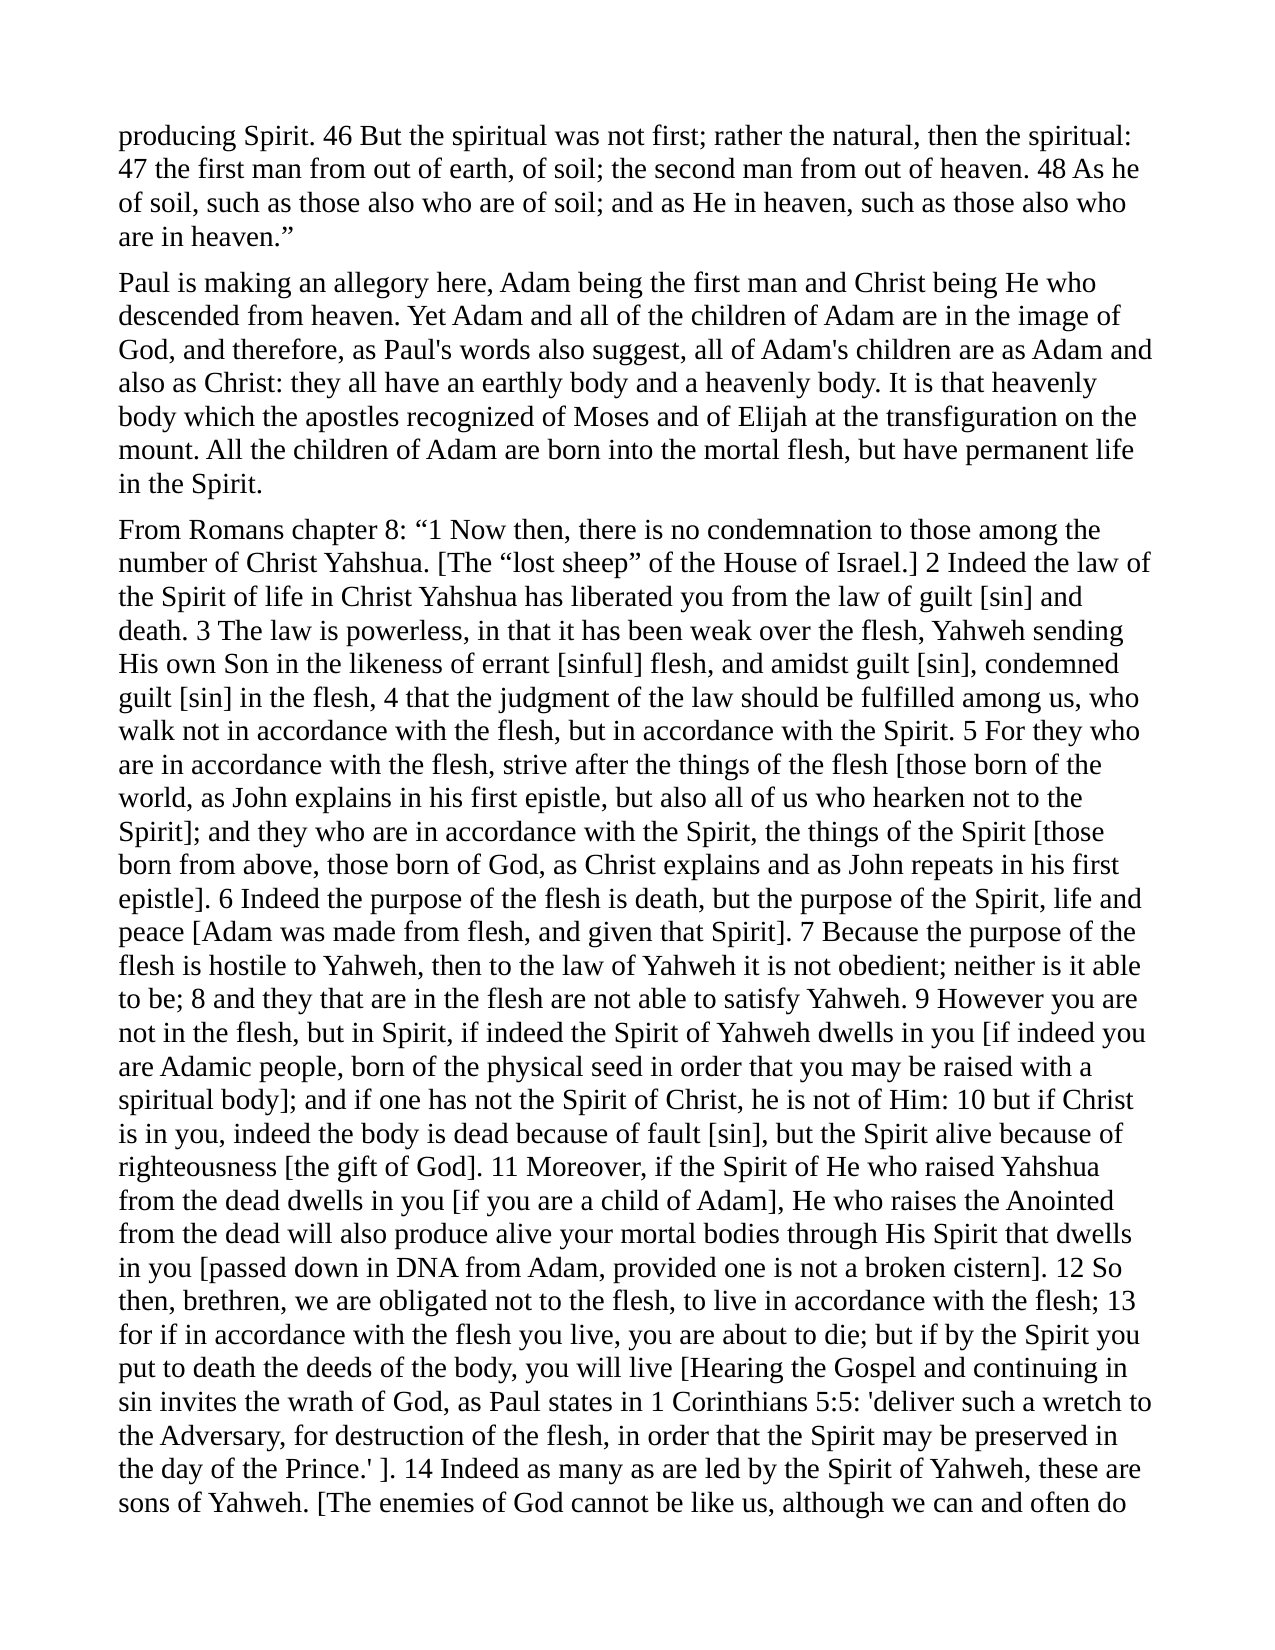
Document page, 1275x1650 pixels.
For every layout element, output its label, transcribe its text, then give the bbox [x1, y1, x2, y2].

text From Romans chapter 8: “1 Now then, there is no condemnation to those among the number of Christ Yahshua. [The “lost sheep” of the House of Israel.] 2 Indeed the law of the Spirit of life in Christ Yahshua has liberated you from the law of guilt [sin] and death. 3 The law is powerless, in that it has been weak over the flesh, Yahweh sending His own Son in the likeness of errant [sinful] flesh, and amidst guilt [sin], condemned guilt [sin] in the flesh, 4 that the judgment of the law should be fulfilled among us, who walk not in accordance with the flesh, but in accordance with the Spirit. 5 For they who are in accordance with the flesh, strive after the things of the flesh [those born of the world, as John explains in his first epistle, but also all of us who hearken not to the Spirit]; and they who are in accordance with the Spirit, the things of the Spirit [those born from above, those born of God, as Christ explains and as John repeats in his first epistle]. 6 Indeed the purpose of the flesh is death, but the purpose of the Spirit, life and peace [Adam was made from flesh, and given that Spirit]. 7 Because the purpose of the flesh is hostile to Yahweh, then to the law of Yahweh it is not obedient; neither is it able to be; 8 and they that are in the flesh are not able to satisfy Yahweh. 9 However you are not in the flesh, but in Spirit, if indeed the Spirit of Yahweh dwells in you [if indeed you are Adamic people, born of the physical seed in order that you may be raised with a spiritual body]; and if one has not the Spirit of Christ, he is not of Him: 10 but if Christ is in you, indeed the body is dead because of fault [sin], but the Spirit alive because of righteousness [the gift of God]. 11 Moreover, if the Spirit of He who raised Yahshua from the dead dwells in you [if you are a child of Adam], He who raises the Anointed from the dead will also produce alive your mortal bodies through His Spirit that dwells in you [passed down in DNA from Adam, provided one is not a broken cistern]. 12 So then, brethren, we are obligated not to the flesh, to live in accordance with the flesh; 13 for if in accordance with the flesh you live, you are about to die; but if by the Spirit you put to death the deeds of the body, you will live [Hearing the Gospel and continuing in sin invites the wrath of God, as Paul states in 1 Corinthians 5:5: 'deliver such a wretch to the Adversary, for destruction of the flesh, in order that the Spirit may be preserved in the day of the Prince.' ]. 14 Indeed as many as are led by the Spirit of Yahweh, these are sons of Yahweh. [The enemies of God cannot be like us, although we can and often do [118, 512, 1157, 1518]
text producing Spirit. 46 But the spiritual was not first; rather the natural, then the spiritual: 47 the first man from out of earth, of soil; the second man from out of heaven. 48 As he of soil, such as those also who are of soil; and as He in heaven, such as those also who are in heaven.” [118, 118, 1157, 252]
text Paul is making an allegory here, Adam being the first man and Christ being He who descended from heaven. Yet Adam and all of the children of Adam are in the image of God, and therefore, as Paul's words also suggest, all of Adam's children are as Adam and also as Christ: they all have an earthly body and a heavenly body. It is that heavenly body which the apostles recognized of Moses and of Elijah at the transfiguration on the mount. All the children of Adam are born into the mortal flesh, but have permanent life in the Spirit. [118, 265, 1157, 499]
